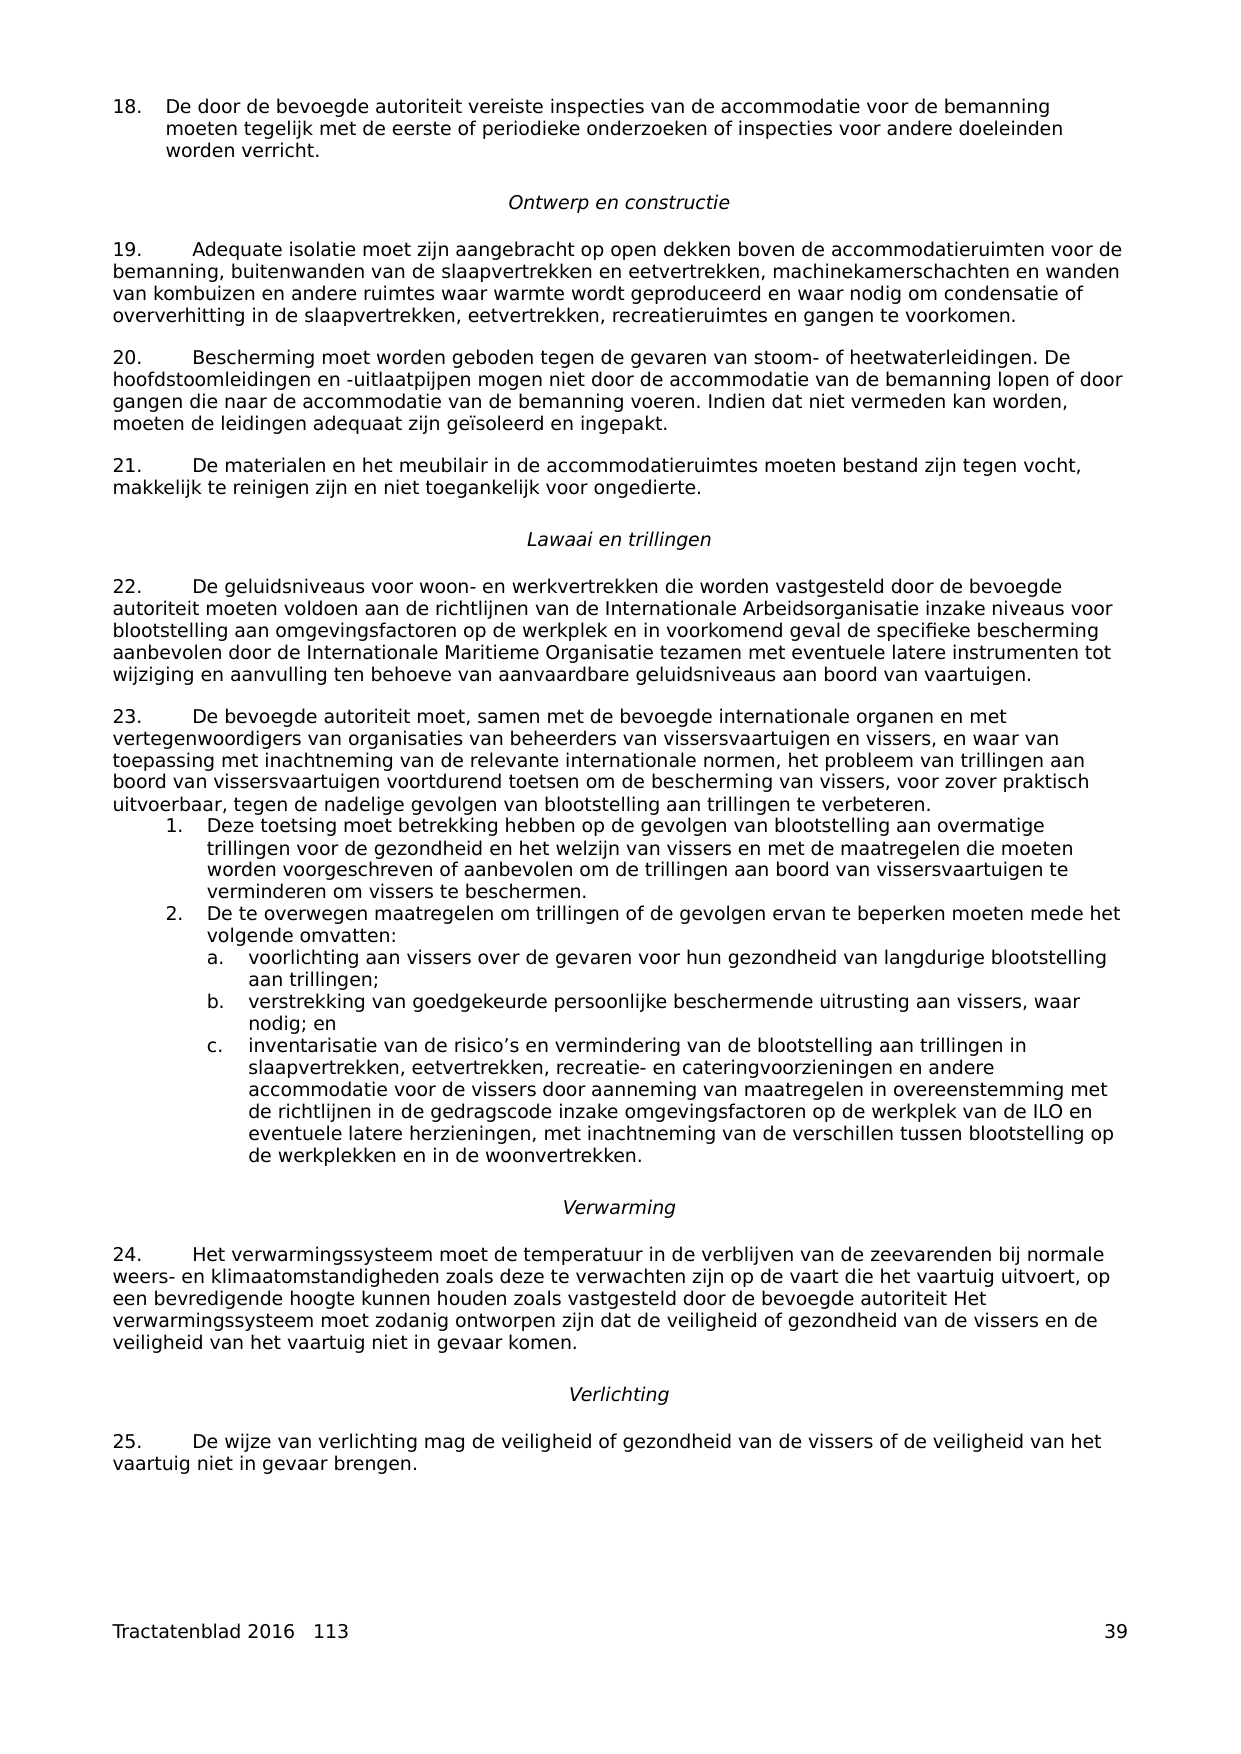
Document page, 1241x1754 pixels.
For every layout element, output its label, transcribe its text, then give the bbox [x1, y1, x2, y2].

text 21. De materialen en het meubilair in de accommodatieruimtes moeten bestand zijn tegen vocht, makkelijk te reinigen zijn en niet toegankelijk voor ongedierte. [112, 455, 1128, 499]
text b. verstrekking van goedgekeurde persoonlijke beschermende uitrusting aan vissers, waar nodig; en [207, 991, 1128, 1035]
subtitle Lawaai en trillingen [112, 529, 1128, 551]
text 2. De te overwegen maatregelen om trillingen of de gevolgen ervan te beperken moeten mede het volgende omvatten: [165, 903, 1128, 947]
text 19. Adequate isolatie moet zijn aangebracht op open dekken boven de accommodatieruimten voor de bemanning, buitenwanden van de slaapvertrekken en eetvertrekken, machinekamerschachten en wanden van kombuizen en andere ruimtes waar warmte wordt geproduceerd en waar nodig om condensatie of oververhitting in de slaapvertrekken, eetvertrekken, recreatieruimtes en gangen te voorkomen. [112, 239, 1128, 327]
text 23. De bevoegde autoriteit moet, samen met de bevoegde internationale organen en met vertegenwoordigers van organisaties van beheerders van vissersvaartuigen en vissers, en waar van toepassing met inachtneming van de relevante internationale normen, het probleem van trillingen aan boord van vissersvaartuigen voortdurend toetsen om de bescherming van vissers, voor zover praktisch uitvoerbaar, tegen de nadelige gevolgen van blootstelling aan trillingen te verbeteren. [112, 706, 1128, 815]
subtitle Ontwerp en constructie [112, 192, 1128, 214]
text c. inventarisatie van de risico’s en vermindering van de blootstelling aan trillingen in slaapvertrekken, eetvertrekken, recreatie- en cateringvoorzieningen en andere accommodatie voor de vissers door aanneming van maatregelen in overeenstemming met de richtlijnen in de gedragscode inzake omgevingsfactoren op de werkplek van de ILO en eventuele latere herzieningen, met inachtneming van de verschillen tussen blootstelling op de werkplekken en in de woonvertrekken. [207, 1035, 1128, 1167]
text 25. De wijze van verlichting mag de veiligheid of gezondheid van de vissers of de veiligheid van het vaartuig niet in gevaar brengen. [112, 1431, 1128, 1475]
subtitle Verwarming [112, 1197, 1128, 1219]
text 1. Deze toetsing moet betrekking hebben op de gevolgen van blootstelling aan overmatige trillingen voor de gezondheid en het welzijn van vissers en met de maatregelen die moeten worden voorgeschreven of aanbevolen om de trillingen aan boord van vissersvaartuigen te verminderen om vissers te beschermen. [165, 815, 1128, 903]
text 18. De door de bevoegde autoriteit vereiste inspecties van de accommodatie voor de bemanning moeten tegelijk met de eerste of periodieke onderzoeken of inspecties voor andere doeleinden worden verricht. [112, 96, 1128, 162]
subtitle Verlichting [112, 1384, 1128, 1406]
text 22. De geluidsniveaus voor woon- en werkvertrekken die worden vastgesteld door de bevoegde autoriteit moeten voldoen aan de richtlijnen van de Internationale Arbeidsorganisatie inzake niveaus voor blootstelling aan omgevingsfactoren op de werkplek en in voorkomend geval de specifieke bescherming aanbevolen door de Internationale Maritieme Organisatie tezamen met eventuele latere instrumenten tot wijziging en aanvulling ten behoeve van aanvaardbare geluidsniveaus aan boord van vaartuigen. [112, 576, 1128, 686]
text 24. Het verwarmingssysteem moet de temperatuur in de verblijven van de zeevarenden bij normale weers- en klimaatomstandigheden zoals deze te verwachten zijn op de vaart die het vaartuig uitvoert, op een bevredigende hoogte kunnen houden zoals vastgesteld door de bevoegde autoriteit Het verwarmingssysteem moet zodanig ontworpen zijn dat de veiligheid of gezondheid van de vissers en de veiligheid van het vaartuig niet in gevaar komen. [112, 1244, 1128, 1354]
text a. voorlichting aan vissers over de gevaren voor hun gezondheid van langdurige blootstelling aan trillingen; [207, 947, 1128, 991]
text 20. Bescherming moet worden geboden tegen de gevaren van stoom- of heetwaterleidingen. De hoofdstoomleidingen en -uitlaatpijpen mogen niet door de accommodatie van de bemanning lopen of door gangen die naar de accommodatie van de bemanning voeren. Indien dat niet vermeden kan worden, moeten de leidingen adequaat zijn geïsoleerd en ingepakt. [112, 347, 1128, 435]
